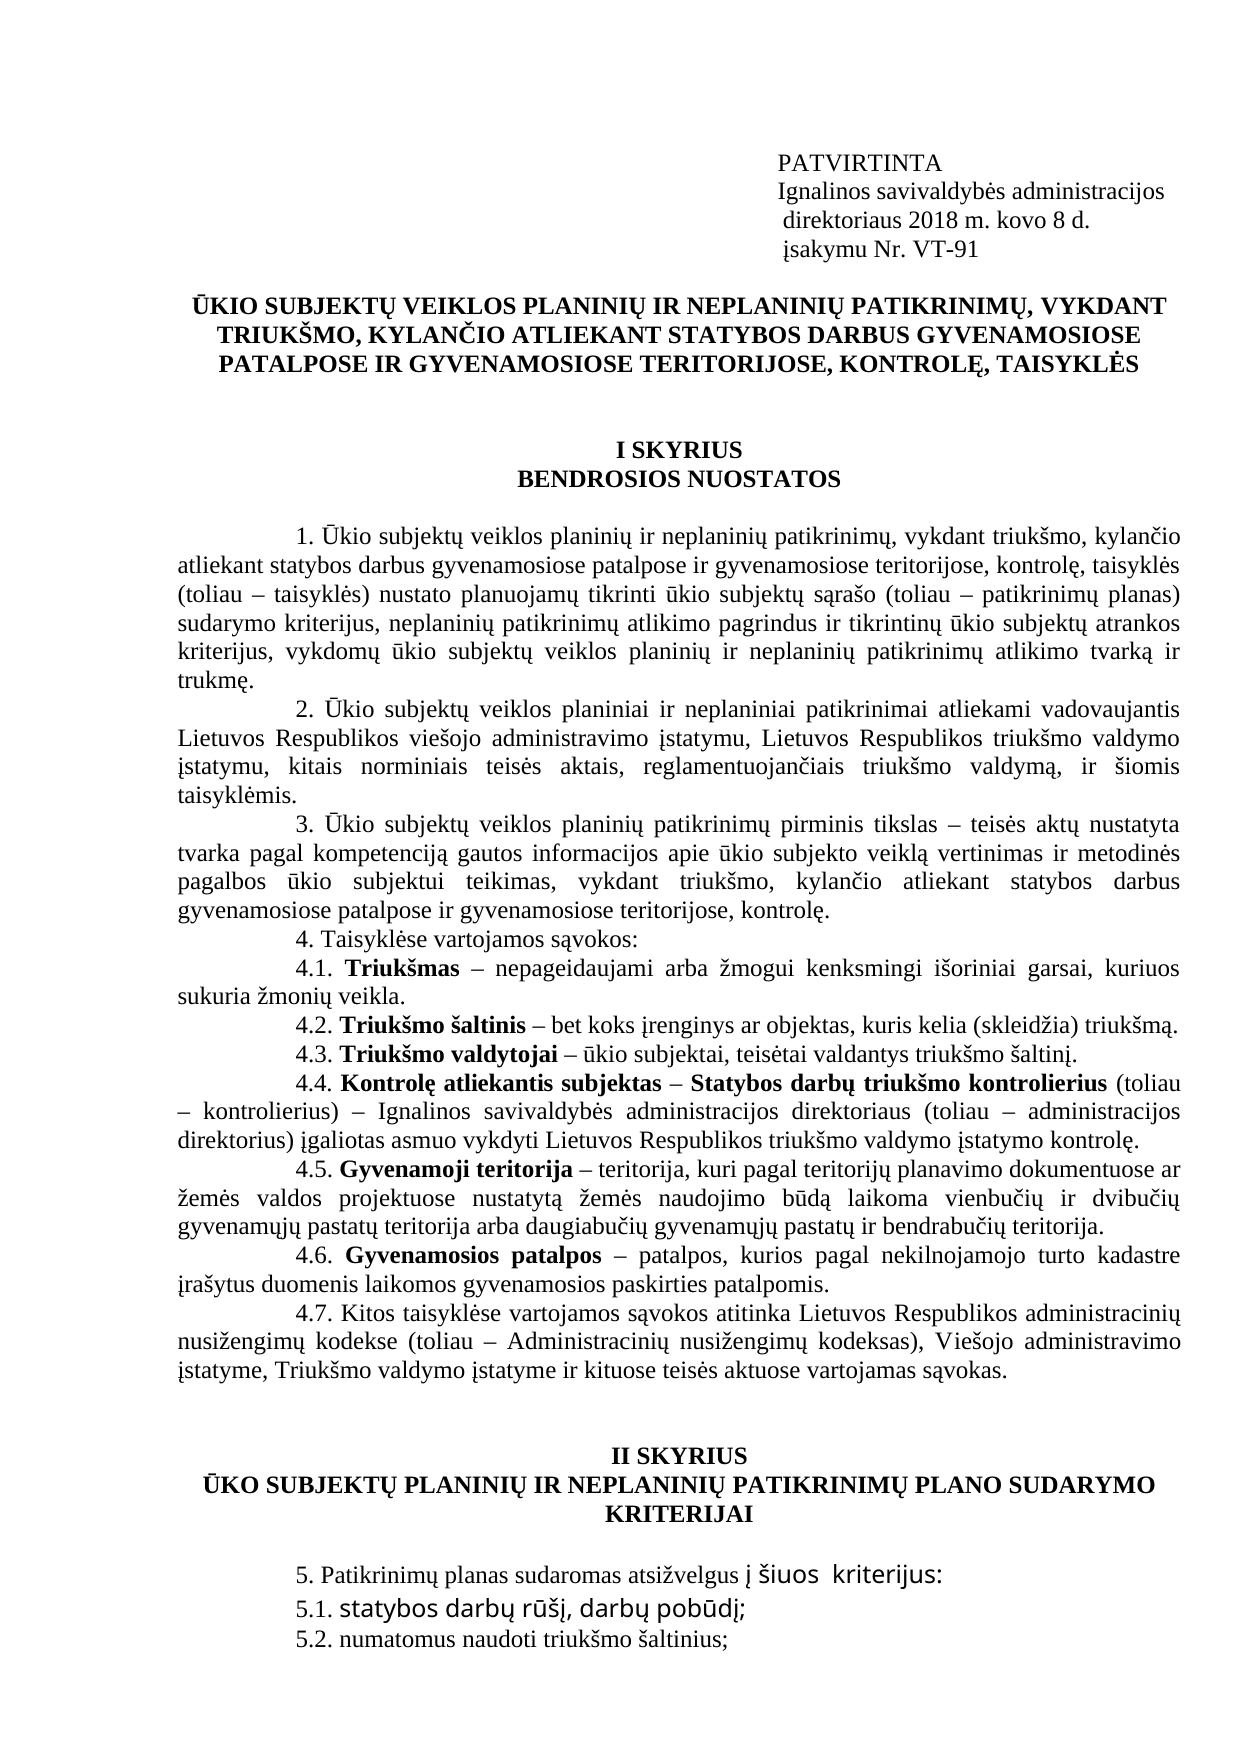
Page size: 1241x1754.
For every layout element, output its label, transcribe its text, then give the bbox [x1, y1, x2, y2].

text 4.5. Gyvenamoji teritorija – teritorija, kuri pagal teritorijų planavimo dokumentuose ar žemės valdos projektuose nustatytą žemės naudojimo būdą laikoma vienbučių ir dvibučių gyvenamųjų pastatų teritorija arba daugiabučių gyvenamųjų pastatų ir bendrabučių teritorija. [177, 1154, 1181, 1240]
text 4.7. Kitos taisyklėse vartojamos sąvokos atitinka Lietuvos Respublikos administracinių nusižengimų kodekse (toliau – Administracinių nusižengimų kodeksas), Viešojo administravimo įstatyme, Triukšmo valdymo įstatyme ir kituose teisės aktuose vartojamas sąvokas. [177, 1298, 1181, 1384]
text 1. Ūkio subjektų veiklos planinių ir neplaninių patikrinimų, vykdant triukšmo, kylančio atliekant statybos darbus gyvenamosiose patalpose ir gyvenamosiose teritorijose, kontrolę, taisyklės (toliau – taisyklės) nustato planuojamų tikrinti ūkio subjektų sąrašo (toliau – patikrinimų planas) sudarymo kriterijus, neplaninių patikrinimų atlikimo pagrindus ir tikrintinų ūkio subjektų atrankos kriterijus, vykdomų ūkio subjektų veiklos planinių ir neplaninių patikrinimų atlikimo tvarką ir trukmę. [177, 521, 1181, 694]
text 4. Taisyklėse vartojamos sąvokos: [177, 924, 1181, 953]
text 4.2. Triukšmo šaltinis – bet koks įrenginys ar objektas, kuris kelia (skleidžia) triukšmą. [177, 1010, 1181, 1039]
text 4.3. Triukšmo valdytojai – ūkio subjektai, teisėtai valdantys triukšmo šaltinį. [177, 1039, 1181, 1068]
text 3. Ūkio subjektų veiklos planinių patikrinimų pirminis tikslas – teisės aktų nustatyta tvarka pagal kompetenciją gautos informacijos apie ūkio subjekto veiklą vertinimas ir metodinės pagalbos ūkio subjektui teikimas, vykdant triukšmo, kylančio atliekant statybos darbus gyvenamosiose patalpose ir gyvenamosiose teritorijose, kontrolę. [177, 809, 1181, 924]
text 4.6. Gyvenamosios patalpos – patalpos, kurios pagal nekilnojamojo turto kadastre įrašytus duomenis laikomos gyvenamosios paskirties patalpomis. [177, 1240, 1181, 1298]
text I SKYRIUS [177, 435, 1181, 464]
text ŪKO SUBJEKTŲ PLANINIŲ IR NEPLANINIŲ PATIKRINIMŲ PLANO SUDARYMO KRITERIJAI [177, 1470, 1181, 1528]
text 5.2. numatomus naudoti triukšmo šaltinius; [177, 1624, 1181, 1653]
text 5.1. statybos darbų rūšį, darbų pobūdį; [177, 1590, 1181, 1624]
text BENDROSIOS NUOSTATOS [177, 464, 1181, 493]
text įsakymu Nr. VT-91 [783, 234, 1181, 263]
text II SKYRIUS [177, 1441, 1181, 1470]
text Ignalinos savivaldybės administracijos [177, 176, 1181, 205]
text 2. Ūkio subjektų veiklos planiniai ir neplaniniai patikrinimai atliekami vadovaujantis Lietuvos Respublikos viešojo administravimo įstatymu, Lietuvos Respublikos triukšmo valdymo įstatymu, kitais norminiais teisės aktais, reglamentuojančiais triukšmo valdymą, ir šiomis taisyklėmis. [177, 694, 1181, 809]
text direktoriaus 2018 m. kovo 8 d. [783, 205, 1181, 234]
text 5. Patikrinimų planas sudaromas atsižvelgus į šiuos kriterijus: [177, 1556, 1181, 1590]
text PATVIRTINTA [177, 148, 1181, 176]
text ŪKIO SUBJEKTŲ VEIKLOS PLANINIŲ IR NEPLANINIŲ PATIKRINIMŲ, VYKDANT TRIUKŠMO, KYLANČIO ATLIEKANT STATYBOS DARBUS GYVENAMOSIOSE PATALPOSE IR GYVENAMOSIOSE TERITORIJOSE, KONTROLĘ, TAISYKLĖS [177, 291, 1181, 378]
text 4.4. Kontrolę atliekantis subjektas – Statybos darbų triukšmo kontrolierius (toliau – kontrolierius) – Ignalinos savivaldybės administracijos direktoriaus (toliau – administracijos direktorius) įgaliotas asmuo vykdyti Lietuvos Respublikos triukšmo valdymo įstatymo kontrolę. [177, 1068, 1181, 1154]
text 4.1. Triukšmas – nepageidaujami arba žmogui kenksmingi išoriniai garsai, kuriuos sukuria žmonių veikla. [177, 953, 1181, 1010]
